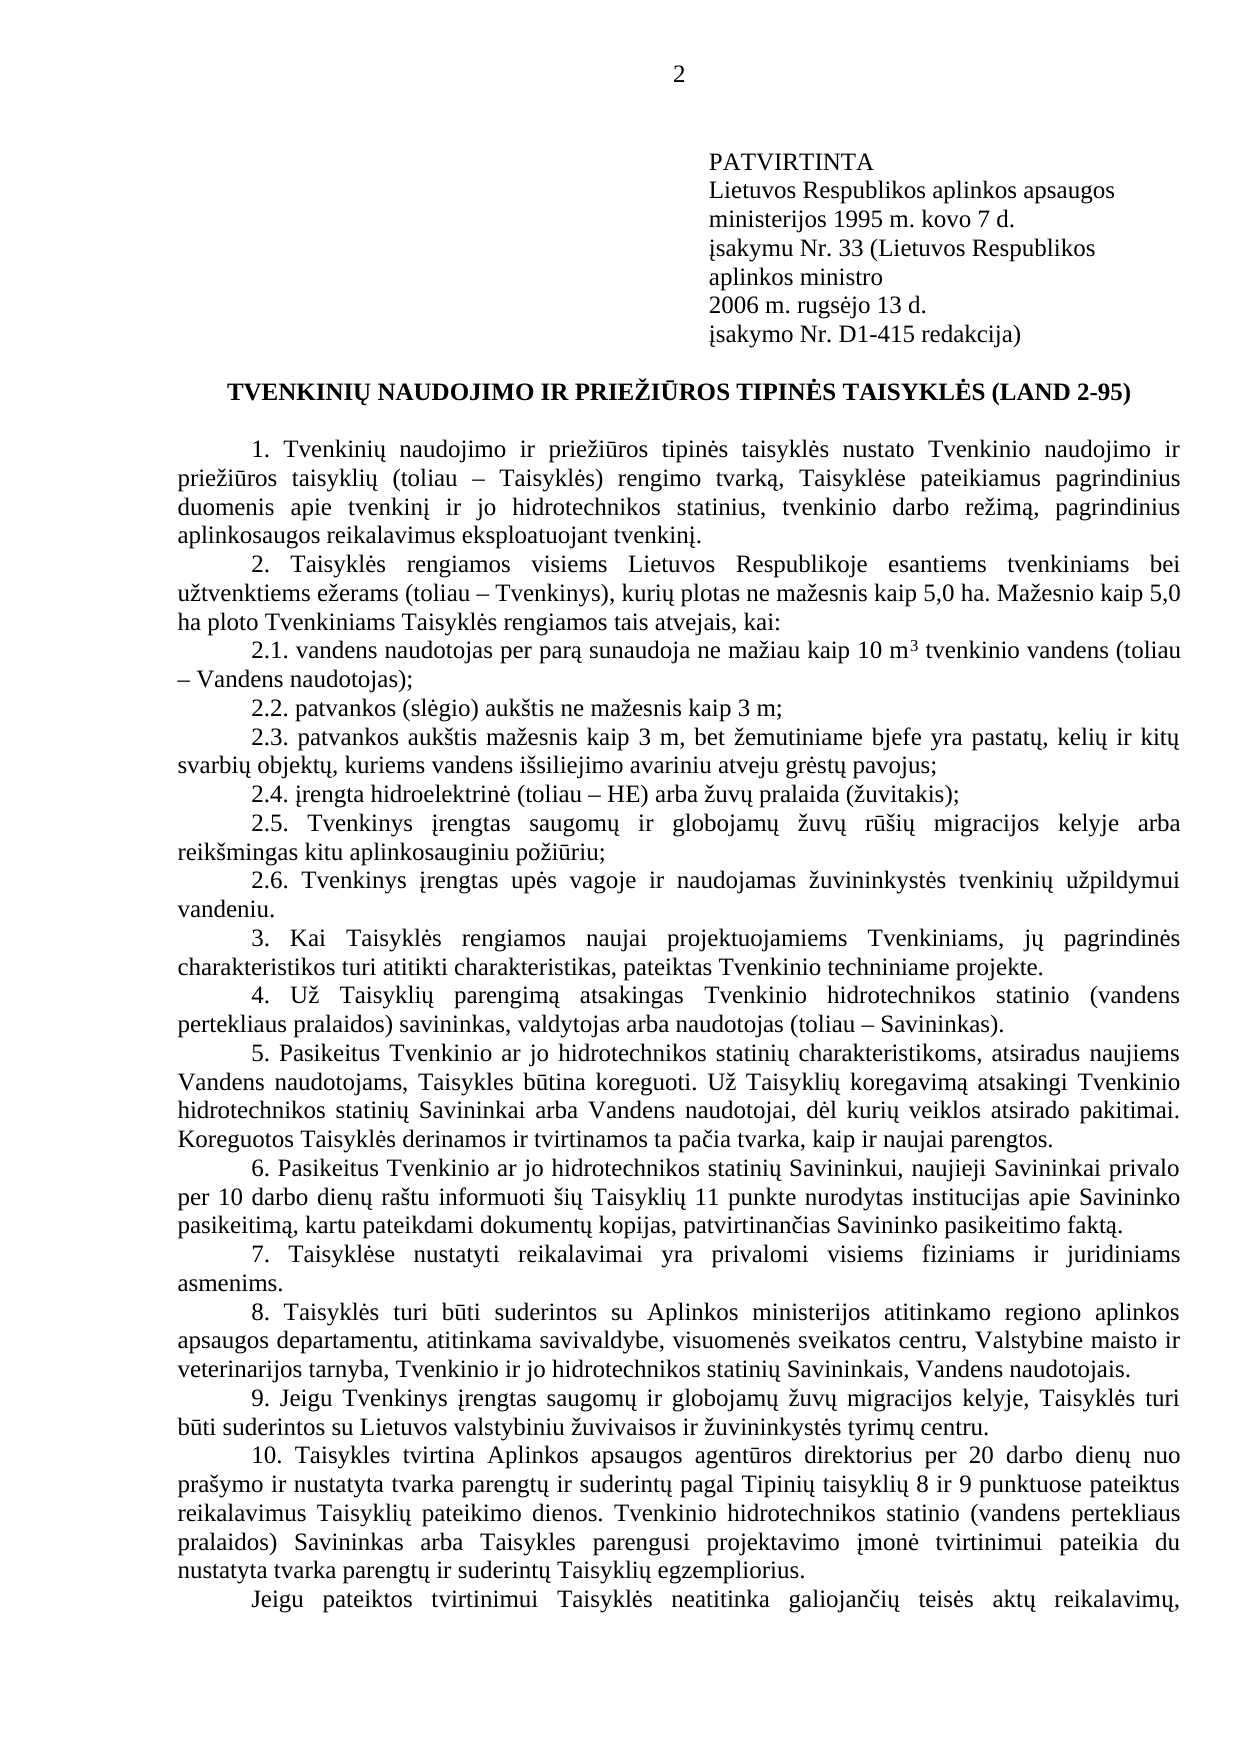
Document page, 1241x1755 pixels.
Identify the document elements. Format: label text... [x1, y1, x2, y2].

text Lietuvos Respublikos aplinkos apsaugos [177, 176, 1181, 204]
text aplinkos ministro [177, 262, 1181, 291]
text 6. Pasikeitus Tvenkinio ar jo hidrotechnikos statinių Savininkui, naujieji Savininkai privalo per 10 darbo dienų raštu informuoti šių Taisyklių 11 punkte nurodytas institucijas apie Savininko pasikeitimą, kartu pateikdami dokumentų kopijas, patvirtinančias Savininko pasikeitimo faktą. [177, 1153, 1181, 1239]
text 10. Taisykles tvirtina Aplinkos apsaugos agentūros direktorius per 20 darbo dienų nuo prašymo ir nustatyta tvarka parengtų ir suderintų pagal Tipinių taisyklių 8 ir 9 punktuose pateiktus reikalavimus Taisyklių pateikimo dienos. Tvenkinio hidrotechnikos statinio (vandens pertekliaus pralaidos) Savininkas arba Taisykles parengusi projektavimo įmonė tvirtinimui pateikia du nustatyta tvarka parengtų ir suderintų Taisyklių egzempliorius. [177, 1441, 1181, 1584]
text 1. Tvenkinių naudojimo ir priežiūros tipinės taisyklės nustato Tvenkinio naudojimo ir priežiūros taisyklių (toliau – Taisyklės) rengimo tvarką, Taisyklėse pateikiamus pagrindinius duomenis apie tvenkinį ir jo hidrotechnikos statinius, tvenkinio darbo režimą, pagrindinius aplinkosaugos reikalavimus eksploatuojant tvenkinį. [177, 434, 1181, 549]
text 2. Taisyklės rengiamos visiems Lietuvos Respublikoje esantiems tvenkiniams bei užtvenktiems ežerams (toliau – Tvenkinys), kurių plotas ne mažesnis kaip 5,0 ha. Mažesnio kaip 5,0 ha ploto Tvenkiniams Taisyklės rengiamos tais atvejais, kai: [177, 549, 1181, 636]
text 9. Jeigu Tvenkinys įrengtas saugomų ir globojamų žuvų migracijos kelyje, Taisyklės turi būti suderintos su Lietuvos valstybiniu žuvivaisos ir žuvininkystės tyrimų centru. [177, 1383, 1181, 1441]
text 2.2. patvankos (slėgio) aukštis ne mažesnis kaip 3 m; [177, 693, 1181, 722]
text įsakymu Nr. 33 (Lietuvos Respublikos [177, 233, 1181, 262]
text 2006 m. rugsėjo 13 d. [177, 291, 1181, 319]
text Jeigu pateiktos tvirtinimui Taisyklės neatitinka galiojančių teisės aktų reikalavimų, [177, 1584, 1181, 1613]
text 2.3. patvankos aukštis mažesnis kaip 3 m, bet žemutiniame bjefe yra pastatų, kelių ir kitų svarbių objektų, kuriems vandens išsiliejimo avariniu atveju grėstų pavojus; [177, 722, 1181, 779]
text įsakymo Nr. D1-415 redakcija) [177, 319, 1181, 348]
text TVENKINIŲ NAUDOJIMO IR PRIEŽIŪROS TIPINĖS TAISYKLĖS (LAND 2-95) [177, 377, 1181, 406]
text 5. Pasikeitus Tvenkinio ar jo hidrotechnikos statinių charakteristikoms, atsiradus naujiems Vandens naudotojams, Taisykles būtina koreguoti. Už Taisyklių koregavimą atsakingi Tvenkinio hidrotechnikos statinių Savininkai arba Vandens naudotojai, dėl kurių veiklos atsirado pakitimai. Koreguotos Taisyklės derinamos ir tvirtinamos ta pačia tvarka, kaip ir naujai parengtos. [177, 1038, 1181, 1153]
text 8. Taisyklės turi būti suderintos su Aplinkos ministerijos atitinkamo regiono aplinkos apsaugos departamentu, atitinkama savivaldybe, visuomenės sveikatos centru, Valstybine maisto ir veterinarijos tarnyba, Tvenkinio ir jo hidrotechnikos statinių Savininkais, Vandens naudotojais. [177, 1297, 1181, 1383]
text 3. Kai Taisyklės rengiamos naujai projektuojamiems Tvenkiniams, jų pagrindinės charakteristikos turi atitikti charakteristikas, pateiktas Tvenkinio techniniame projekte. [177, 923, 1181, 981]
text 2.5. Tvenkinys įrengtas saugomų ir globojamų žuvų rūšių migracijos kelyje arba reikšmingas kitu aplinkosauginiu požiūriu; [177, 808, 1181, 866]
text ministerijos 1995 m. kovo 7 d. [177, 204, 1181, 233]
text 4. Už Taisyklių parengimą atsakingas Tvenkinio hidrotechnikos statinio (vandens pertekliaus pralaidos) savininkas, valdytojas arba naudotojas (toliau – Savininkas). [177, 981, 1181, 1038]
text 2.1. vandens naudotojas per parą sunaudoja ne mažiau kaip 10 m3 tvenkinio vandens (toliau – Vandens naudotojas); [177, 636, 1181, 693]
text 2.4. įrengta hidroelektrinė (toliau – HE) arba žuvų pralaida (žuvitakis); [177, 779, 1181, 808]
text PATVIRTINTA [177, 147, 1181, 176]
text 7. Taisyklėse nustatyti reikalavimai yra privalomi visiems fiziniams ir juridiniams asmenims. [177, 1239, 1181, 1297]
text 2.6. Tvenkinys įrengtas upės vagoje ir naudojamas žuvininkystės tvenkinių užpildymui vandeniu. [177, 866, 1181, 923]
